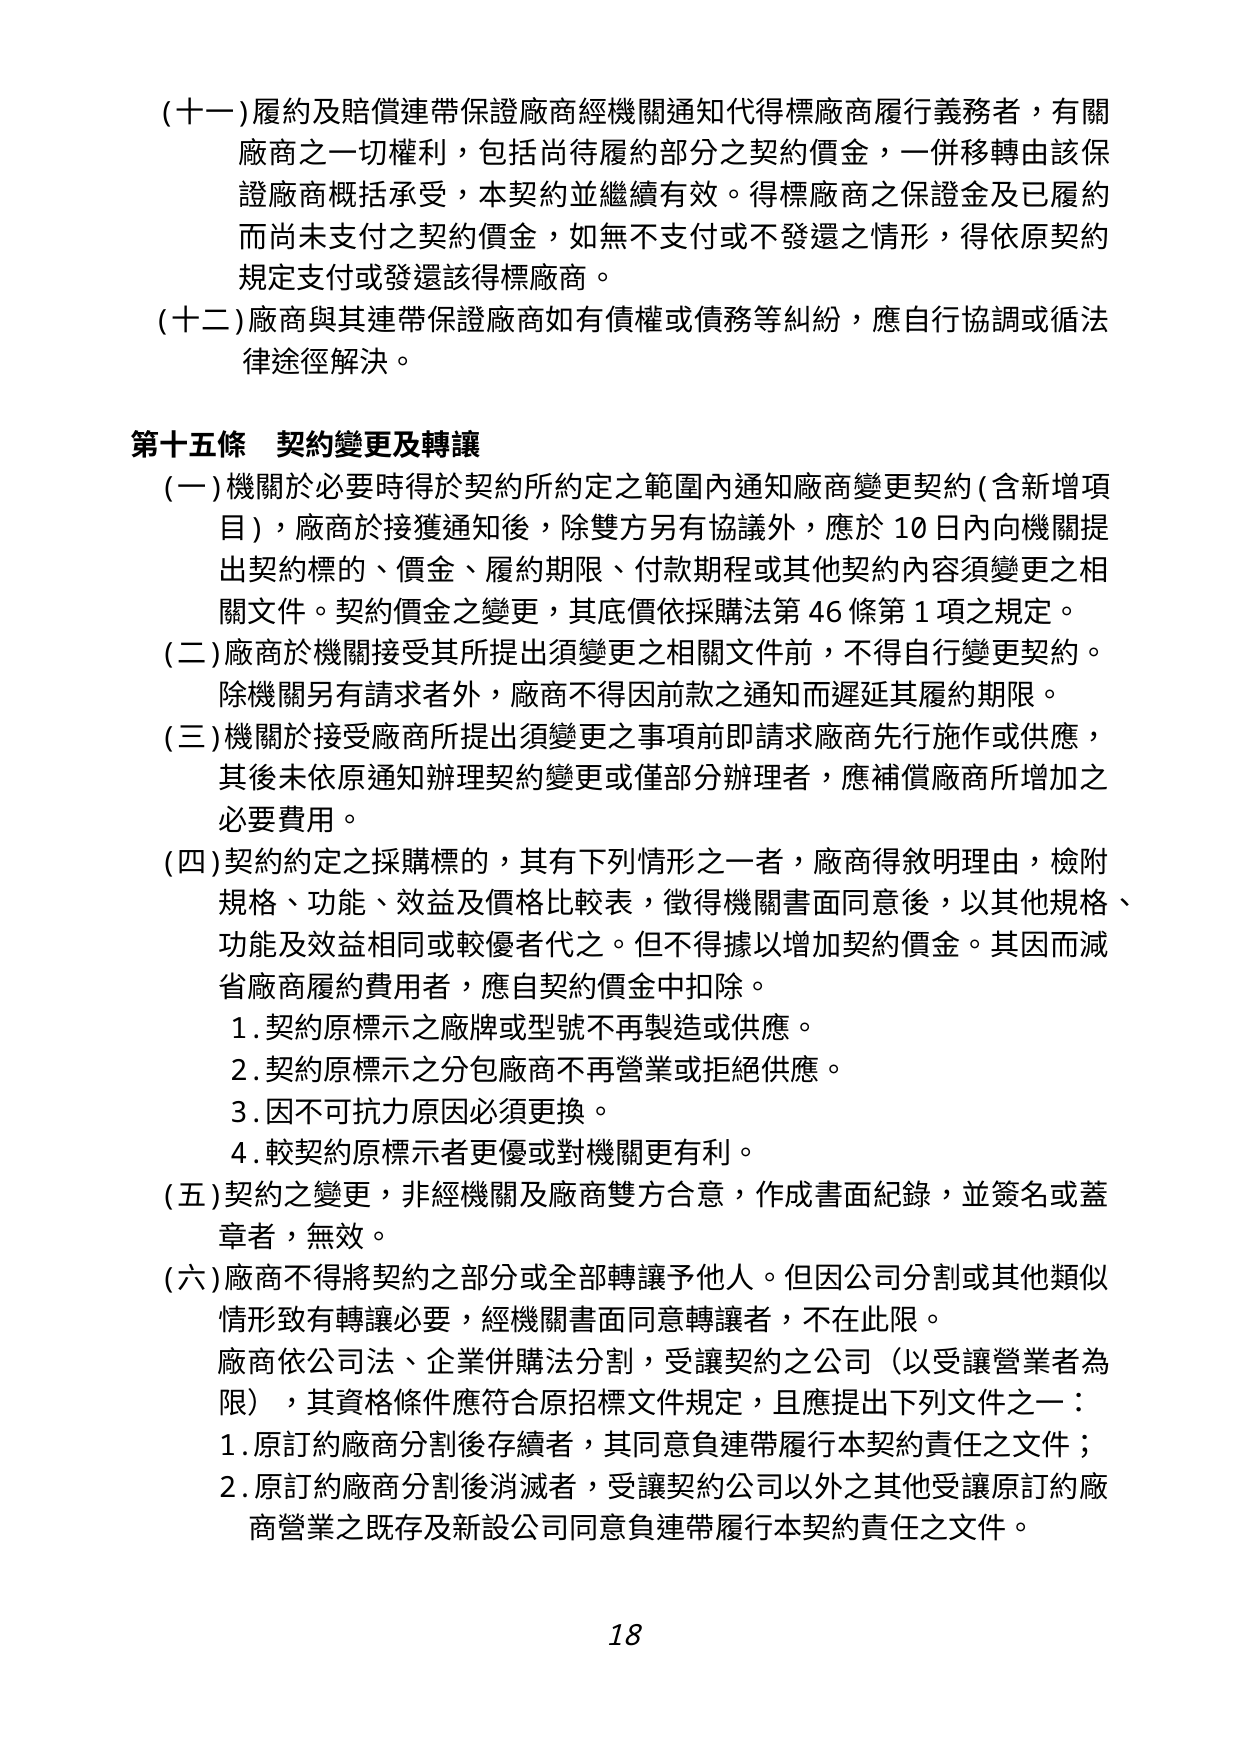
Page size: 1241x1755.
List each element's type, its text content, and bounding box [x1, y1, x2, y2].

text 第十五條 契約變更及轉讓 [130, 422, 1110, 464]
text 廠商依公司法、企業併購法分割，受讓契約之公司（以受讓營業者為限），其資格條件應符合原招標文件規定，且應提出下列文件之一： [217, 1339, 1110, 1422]
text 3.因不可抗力原因必須更換。 [230, 1089, 1110, 1130]
text (二)廠商於機關接受其所提出須變更之相關文件前，不得自行變更契約。除機關另有請求者外，廠商不得因前款之通知而遲延其履約期限。 [159, 630, 1110, 714]
text (四)契約約定之採購標的，其有下列情形之一者，廠商得敘明理由，檢附規格、功能、效益及價格比較表，徵得機關書面同意後，以其他規格、功能及效益相同或較優者代之。但不得據以增加契約價金。其因而減省廠商履約費用者，應自契約價金中扣除。 [159, 839, 1110, 1005]
text (十一)履約及賠償連帶保證廠商經機關通知代得標廠商履行義務者，有關廠商之一切權利，包括尚待履約部分之契約價金，一併移轉由該保證廠商概括承受，本契約並繼續有效。得標廠商之保證金及已履約而尚未支付之契約價金，如無不支付或不發還之情形，得依原契約規定支付或發還該得標廠商。 [158, 89, 1110, 297]
text 1.原訂約廠商分割後存續者，其同意負連帶履行本契約責任之文件； [218, 1422, 1110, 1464]
text (五)契約之變更，非經機關及廠商雙方合意，作成書面紀錄，並簽名或蓋章者，無效。 [159, 1172, 1110, 1255]
text 2.原訂約廠商分割後消滅者，受讓契約公司以外之其他受讓原訂約廠商營業之既存及新設公司同意負連帶履行本契約責任之文件。 [218, 1464, 1110, 1547]
text (十二)廠商與其連帶保證廠商如有債權或債務等糾紛，應自行協調或循法律途徑解決。 [153, 297, 1110, 380]
text 2.契約原標示之分包廠商不再營業或拒絕供應。 [230, 1047, 1110, 1089]
text (六)廠商不得將契約之部分或全部轉讓予他人。但因公司分割或其他類似情形致有轉讓必要，經機關書面同意轉讓者，不在此限。 [159, 1255, 1110, 1339]
text 1.契約原標示之廠牌或型號不再製造或供應。 [230, 1005, 1110, 1047]
text 4.較契約原標示者更優或對機關更有利。 [230, 1130, 1110, 1172]
text (三)機關於接受廠商所提出須變更之事項前即請求廠商先行施作或供應，其後未依原通知辦理契約變更或僅部分辦理者，應補償廠商所增加之必要費用。 [159, 714, 1110, 839]
text (一)機關於必要時得於契約所約定之範圍內通知廠商變更契約(含新增項目)，廠商於接獲通知後，除雙方另有協議外，應於10日內向機關提出契約標的、價金、履約期限、付款期程或其他契約內容須變更之相關文件。契約價金之變更，其底價依採購法第46條第1項之規定。 [159, 464, 1110, 630]
